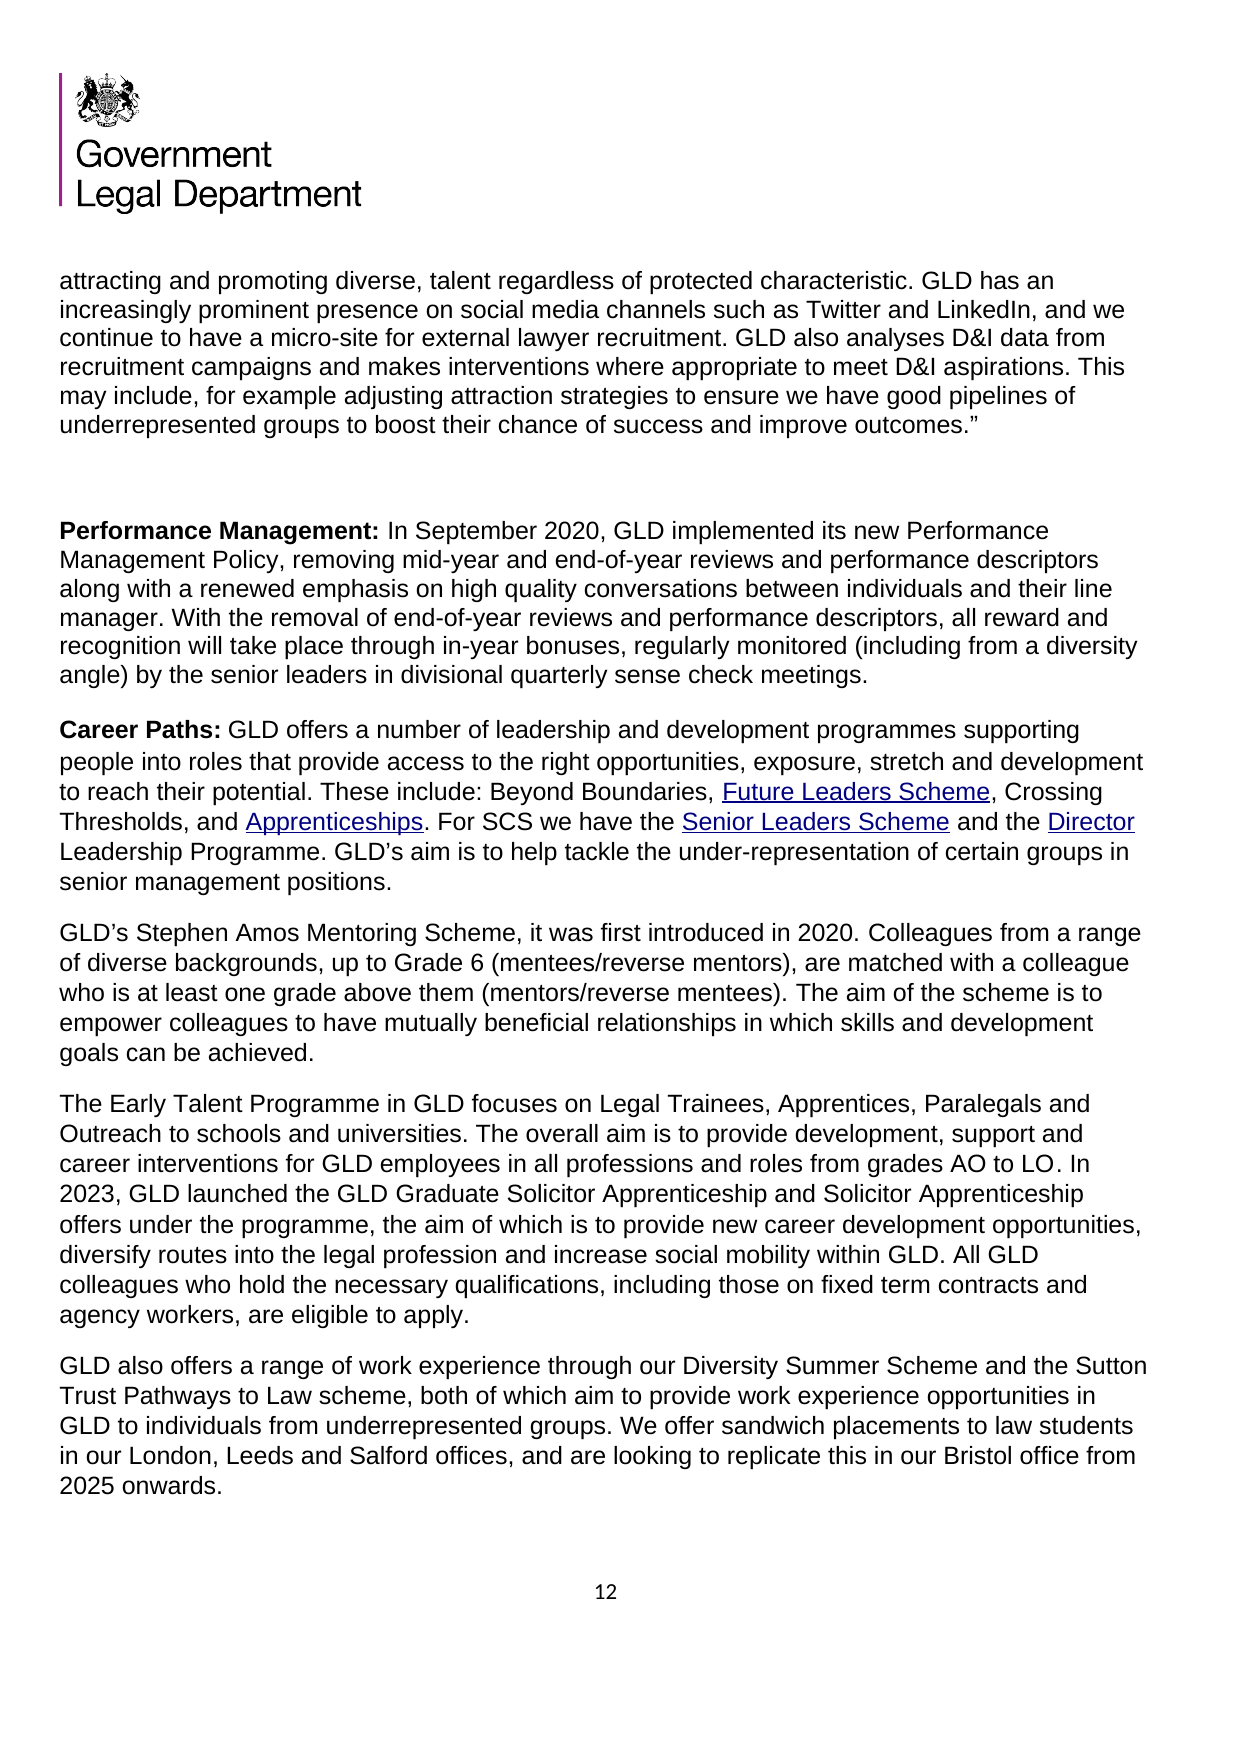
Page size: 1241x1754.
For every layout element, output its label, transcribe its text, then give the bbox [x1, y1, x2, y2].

text GLD’s Stephen Amos Mentoring Scheme, it was first introduced in 2020. Colleagues from a range of diverse backgrounds, up to Grade 6 (mentees/reverse mentors), are matched with a colleague who is at least one grade above them (mentors/reverse mentees). The aim of the scheme is to empower colleagues to have mutually beneficial relationships in which skills and development goals can be achieved. [59, 918, 1152, 1067]
text attracting and promoting diverse, talent regardless of protected characteristic. GLD has an increasingly prominent presence on social media channels such as Twitter and LinkedIn, and we continue to have a micro-site for external lawyer recruitment. GLD also analyses D&I data from recruitment campaigns and makes interventions where appropriate to meet D&I aspirations. This may include, for example adjusting attraction strategies to ensure we have good pipelines of underrepresented groups to boost their chance of success and improve outcomes.” [59, 266, 1152, 438]
text Career Paths: GLD offers a number of leadership and development programmes supporting people into roles that provide access to the right opportunities, exposure, stretch and development to reach their potential. These include: Beyond Boundaries, Future Leaders Scheme, Crossing Thresholds, and Apprenticeships. For SCS we have the Senior Leaders Scheme and the Director Leadership Programme. GLD’s aim is to help tackle the under-representation of certain groups in senior management positions. [59, 714, 1152, 896]
text The Early Talent Programme in GLD focuses on Legal Trainees, Apprentices, Paralegals and Outreach to schools and universities. The overall aim is to provide development, support and career interventions for GLD employees in all professions and roles from grades AO to LO. In 2023, GLD launched the GLD Graduate Solicitor Apprenticeship and Solicitor Apprenticeship offers under the programme, the aim of which is to provide new career development opportunities, diversify routes into the legal profession and increase social mobility within GLD. All GLD colleagues who hold the necessary qualifications, including those on fixed term contracts and agency workers, are eligible to apply. [59, 1089, 1152, 1329]
text GLD also offers a range of work experience through our Diversity Summer Scheme and the Sutton Trust Pathways to Law scheme, both of which aim to provide work experience opportunities in GLD to individuals from underrepresented groups. We offer sandwich placements to law students in our London, Leeds and Salford offices, and are looking to replicate this in our Bristol office from 2025 onwards. [59, 1351, 1152, 1500]
text Performance Management: In September 2020, GLD implemented its new Performance Management Policy, removing mid-year and end-of-year reviews and performance descriptors along with a renewed emphasis on high quality conversations between individuals and their line manager. With the removal of end-of-year reviews and performance descriptors, all reward and recognition will take place through in-year bonuses, regularly monitored (including from a diversity angle) by the senior leaders in divisional quarterly sense check meetings. [59, 516, 1152, 689]
